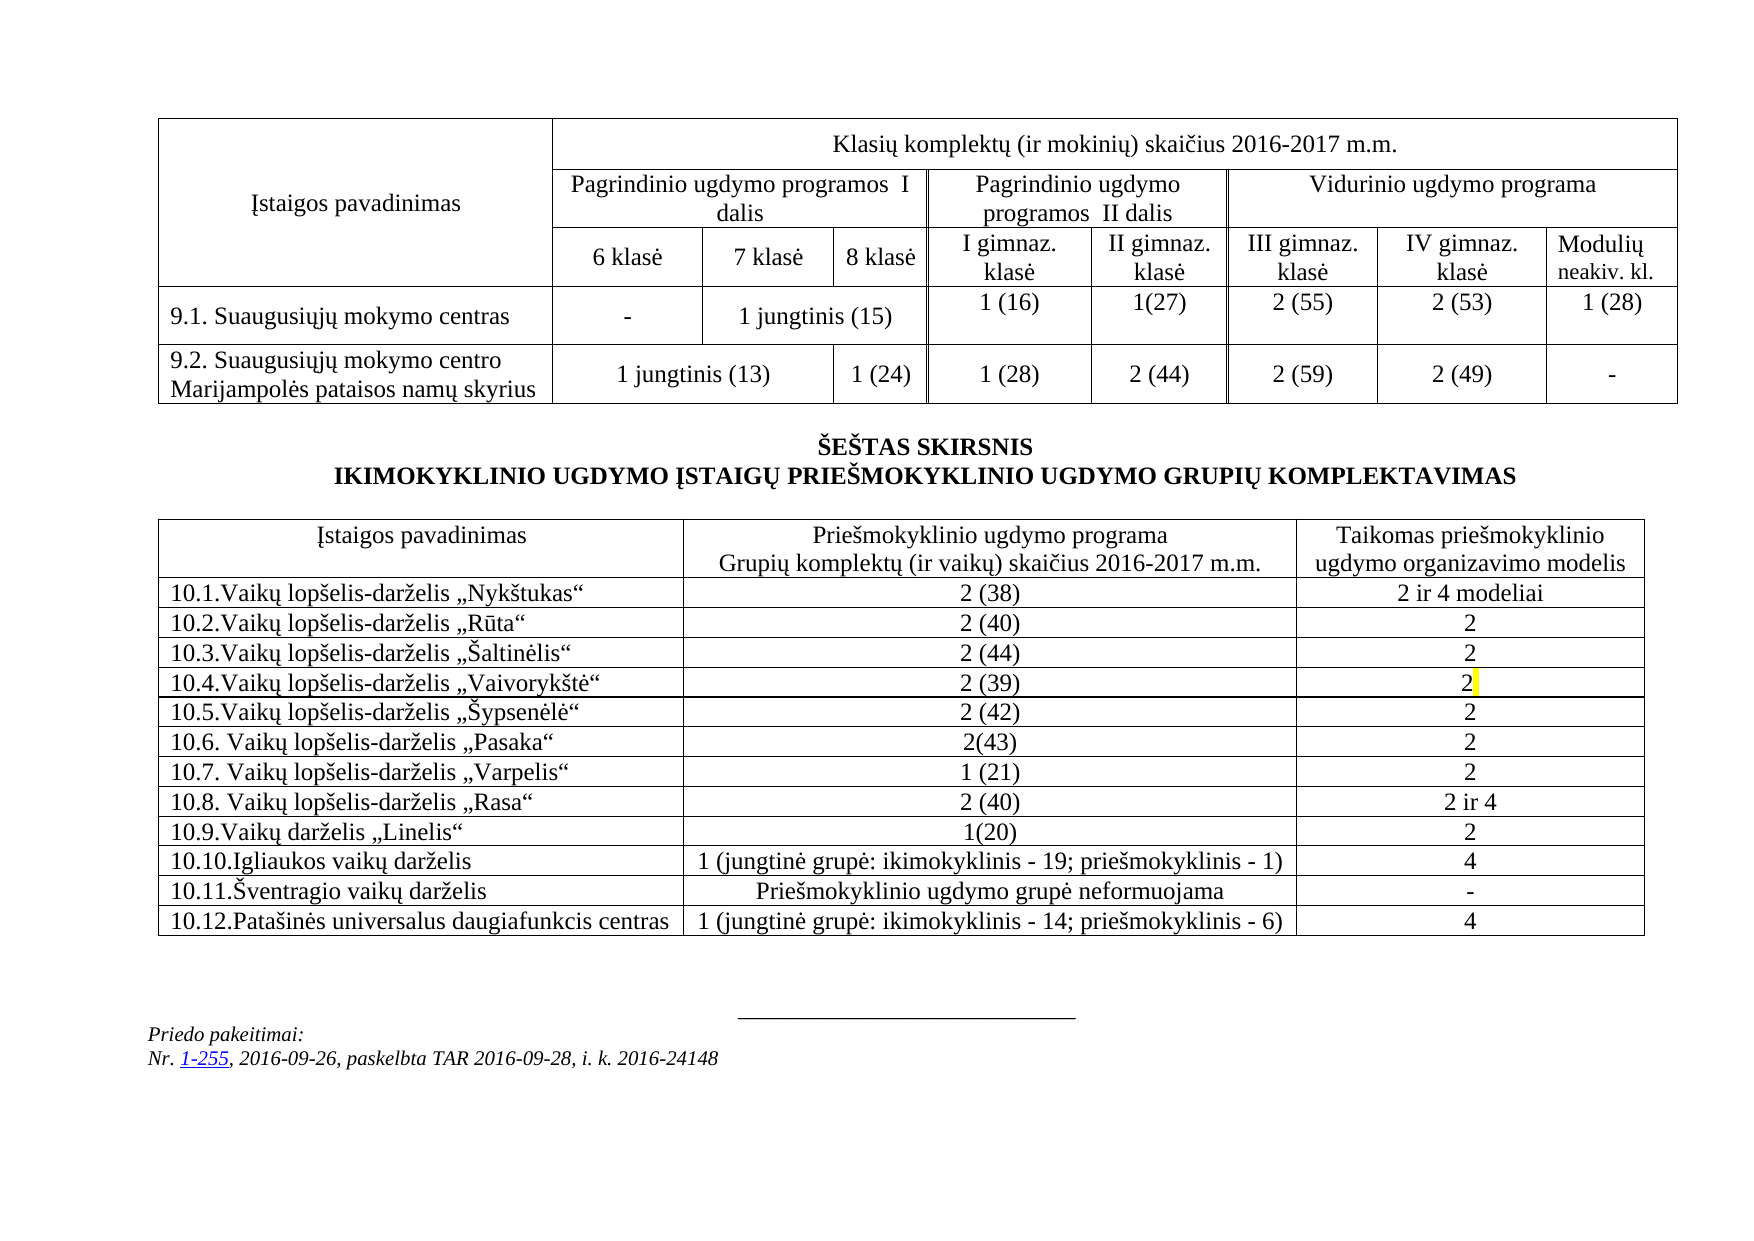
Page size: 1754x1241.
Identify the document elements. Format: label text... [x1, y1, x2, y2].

table_cell 10.6. Vaikų lopšelis-darželis „Pasaka“ [159, 727, 683, 756]
table_cell 10.3.Vaikų lopšelis-darželis „Šaltinėlis“ [159, 638, 683, 667]
table_cell 2 (44) [1092, 345, 1226, 403]
table_header Įstaigos pavadinimas [159, 119, 552, 286]
table_cell 10.4.Vaikų lopšelis-darželis „Vaivorykštė“ [159, 668, 683, 696]
table_cell 1 (21) [684, 757, 1296, 786]
table_cell 1(20) [684, 817, 1296, 845]
table_cell 1 (jungtinė grupė: ikimokyklinis - 19; priešmokyklinis - 1) [684, 846, 1296, 875]
table_cell 6 klasė [553, 228, 702, 286]
table_cell 1 (28) [1547, 287, 1677, 344]
table_cell 2 ir 4 [1297, 787, 1644, 816]
table_cell 2 [1297, 638, 1644, 667]
table_cell 1 (jungtinė grupė: ikimokyklinis - 14; priešmokyklinis - 6) [684, 906, 1296, 935]
table_cell III gimnaz. klasė [1229, 228, 1377, 286]
text ___________________________ [148, 993, 1665, 1022]
table_cell Modulių neakiv. kl. [1547, 228, 1677, 286]
table_cell 10.7. Vaikų lopšelis-darželis „Varpelis“ [159, 757, 683, 786]
table_cell Pagrindinio ugdymo programos I dalis [553, 170, 926, 227]
table_cell I gimnaz. klasė [929, 228, 1091, 286]
table_cell 10.10.Igliaukos vaikų darželis [159, 846, 683, 875]
table_cell 2 [1297, 668, 1644, 696]
table_cell 2 [1297, 727, 1644, 756]
table_cell Pagrindinio ugdymo programos II dalis [929, 170, 1226, 227]
text ŠEŠTAS SKIRSNIS [185, 432, 1665, 461]
table_cell - [1547, 345, 1677, 403]
table_cell IV gimnaz. klasė [1378, 228, 1546, 286]
table_cell 4 [1297, 906, 1644, 935]
table_cell 2 (40) [684, 787, 1296, 816]
table_cell 2 (39) [684, 668, 1296, 696]
table_cell 10.9.Vaikų darželis „Linelis“ [159, 817, 683, 845]
table_cell 2 [1297, 698, 1644, 726]
table_cell 1(27) [1092, 287, 1226, 344]
table_cell 2 (44) [684, 638, 1296, 667]
table_cell 10.2.Vaikų lopšelis-darželis „Rūta“ [159, 608, 683, 637]
table_cell 10.8. Vaikų lopšelis-darželis „Rasa“ [159, 787, 683, 816]
table_cell 2 (42) [684, 698, 1296, 726]
table_cell 4 [1297, 846, 1644, 875]
text Priedo pakeitimai: [148, 1022, 1665, 1046]
table_cell 10.1.Vaikų lopšelis-darželis „Nykštukas“ [159, 578, 683, 607]
table_cell 7 klasė [703, 228, 833, 286]
table_cell 2 (40) [684, 608, 1296, 637]
table_cell - [553, 287, 702, 344]
table_header Įstaigos pavadinimas [159, 520, 683, 577]
table_cell 2 [1297, 757, 1644, 786]
table_cell 1 jungtinis (15) [703, 287, 926, 344]
table_cell 1 jungtinis (13) [553, 345, 833, 403]
table_cell 10.12.Patašinės universalus daugiafunkcis centras [159, 906, 683, 935]
text Nr. 1-255, 2016-09-26, paskelbta TAR 2016-09-28, i. k. 2016-24148 [148, 1046, 1665, 1070]
table_cell Priešmokyklinio ugdymo grupė neformuojama [684, 876, 1296, 905]
table_header Priešmokyklinio ugdymo programa Grupių komplektų (ir vaikų) skaičius 2016-2017 m.m. [684, 520, 1296, 577]
table_cell 2 (38) [684, 578, 1296, 607]
table_cell 8 klasė [834, 228, 926, 286]
table_cell 2 (59) [1229, 345, 1377, 403]
table_cell II gimnaz. klasė [1092, 228, 1226, 286]
table_cell 2 (55) [1229, 287, 1377, 344]
table_cell 10.5.Vaikų lopšelis-darželis „Šypsenėlė“ [159, 698, 683, 726]
table_cell 10.11.Šventragio vaikų darželis [159, 876, 683, 905]
table_cell 9.2. Suaugusiųjų mokymo centro Marijampolės pataisos namų skyrius [159, 345, 552, 403]
table_cell 2 ir 4 modeliai [1297, 578, 1644, 607]
table_cell 2(43) [684, 727, 1296, 756]
table_cell - [1297, 876, 1644, 905]
table_header Taikomas priešmokyklinio ugdymo organizavimo modelis [1297, 520, 1644, 577]
table_cell 1 (24) [834, 345, 926, 403]
table_cell 1 (16) [929, 287, 1091, 344]
table_cell 1 (28) [929, 345, 1091, 403]
text IKIMOKYKLINIO UGDYMO ĮSTAIGŲ pRIEŠMOKYKLINIO UGDYMO GRUPIŲ KOMPLEKTAVIMAS [185, 461, 1665, 490]
table_cell 2 [1297, 817, 1644, 845]
table_cell Vidurinio ugdymo programa [1229, 170, 1677, 227]
table_cell 2 (49) [1378, 345, 1546, 403]
table_header Klasių komplektų (ir mokinių) skaičius 2016-2017 m.m. [553, 119, 1677, 168]
table_cell 9.1. Suaugusiųjų mokymo centras [159, 287, 552, 344]
table_cell 2 [1297, 608, 1644, 637]
table_cell 2 (53) [1378, 287, 1546, 344]
